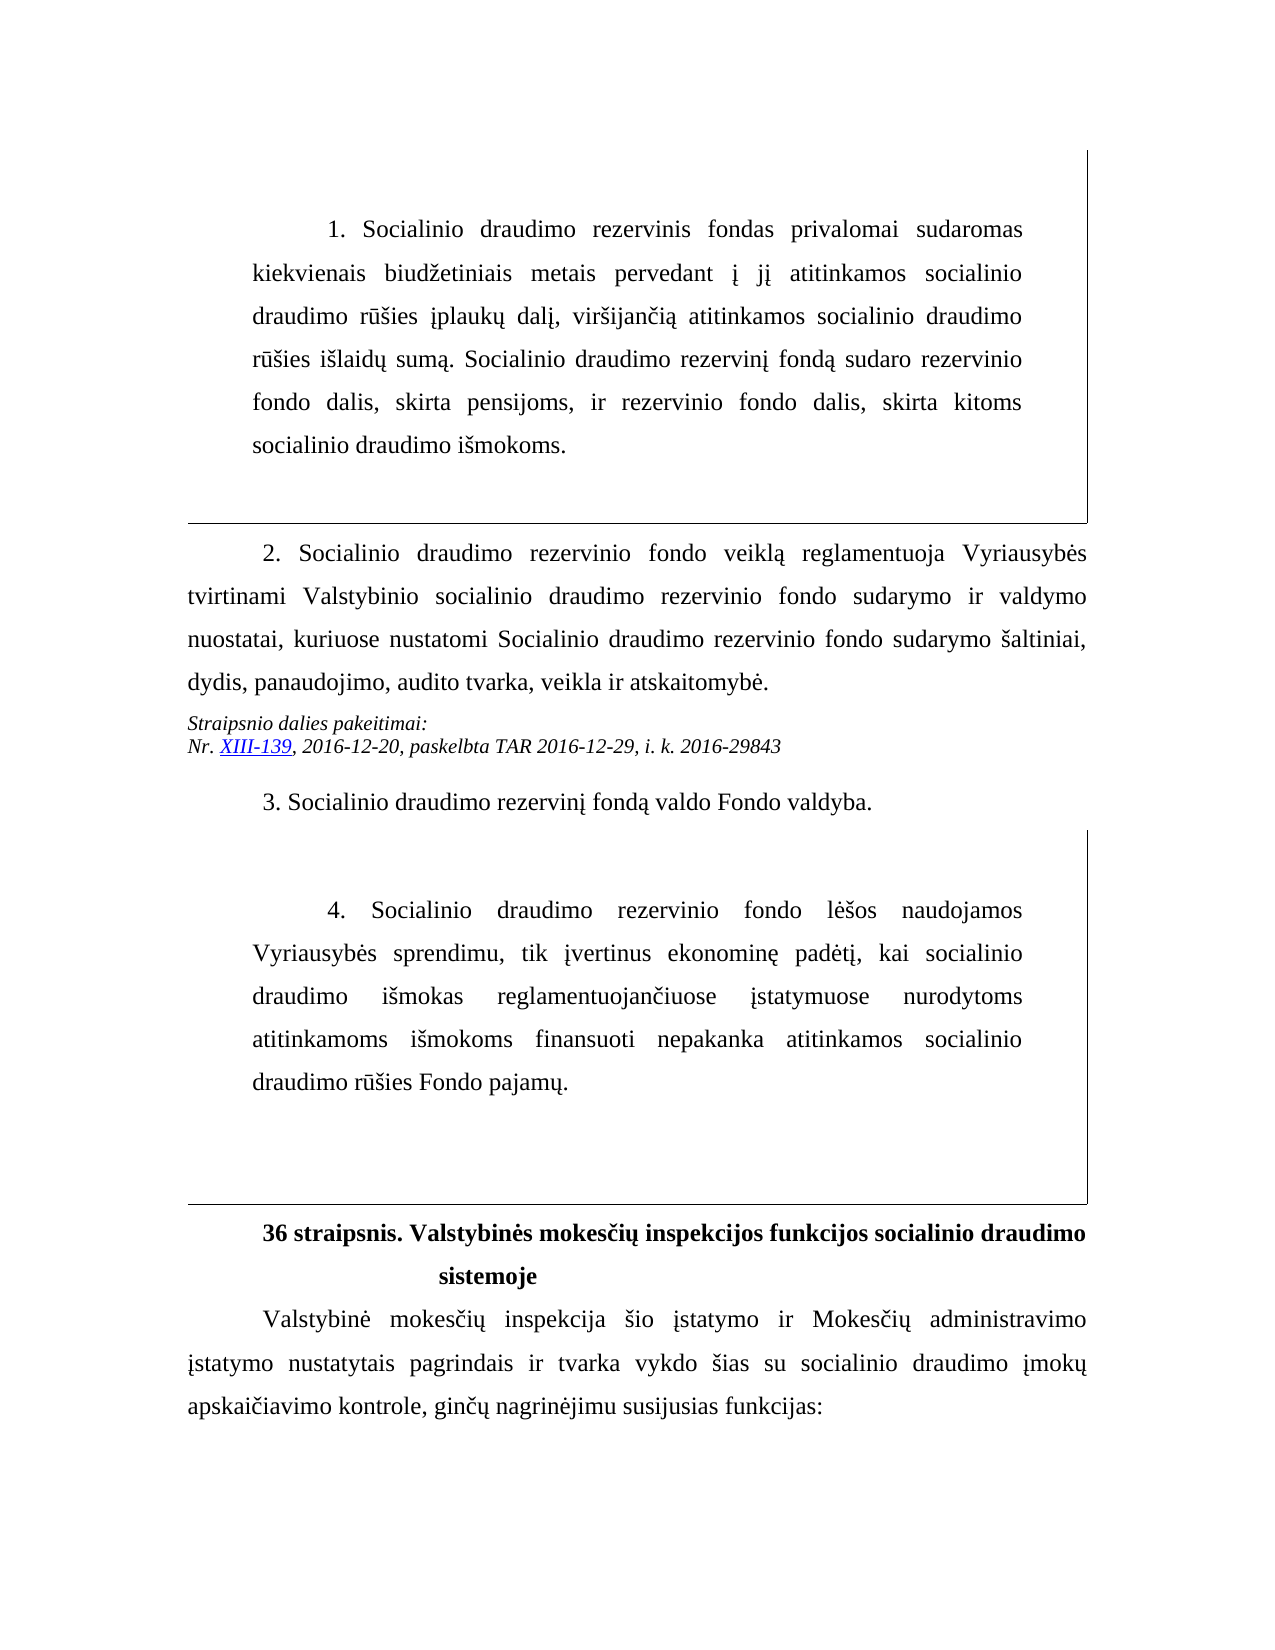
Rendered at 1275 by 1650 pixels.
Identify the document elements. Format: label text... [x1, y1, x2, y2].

text 1. Socialinio draudimo rezervinis fondas privalomai sudaromas kiekvienais biudžetiniais metais pervedant į jį atitinkamos socialinio draudimo rūšies įplaukų dalį, viršijančią atitinkamos socialinio draudimo rūšies išlaidų sumą. Socialinio draudimo rezervinį fondą sudaro rezervinio fondo dalis, skirta pensijoms, ir rezervinio fondo dalis, skirta kitoms socialinio draudimo išmokoms. [187, 150, 1087, 523]
text 2. Socialinio draudimo rezervinio fondo veiklą reglamentuoja Vyriausybės tvirtinami Valstybinio socialinio draudimo rezervinio fondo sudarymo ir valdymo nuostatai, kuriuose nustatomi Socialinio draudimo rezervinio fondo sudarymo šaltiniai, dydis, panaudojimo, audito tvarka, veikla ir atskaitomybė. [187, 538, 1087, 696]
text Straipsnio dalies pakeitimai: [187, 710, 1087, 734]
text 36 straipsnis. Valstybinės mokesčių inspekcijos funkcijos socialinio draudimo sistemoje [262, 1218, 1087, 1290]
text Valstybinė mokesčių inspekcija šio įstatymo ir Mokesčių administravimo įstatymo nustatytais pagrindais ir tvarka vykdo šias su socialinio draudimo įmokų apskaičiavimo kontrole, ginčų nagrinėjimu susijusias funkcijas: [187, 1304, 1087, 1419]
text 3. Socialinio draudimo rezervinį fondą valdo Fondo valdyba. [187, 787, 1087, 816]
text Nr. XIII-139, 2016-12-20, paskelbta TAR 2016-12-29, i. k. 2016-29843 [187, 734, 1087, 758]
text 4. Socialinio draudimo rezervinio fondo lėšos naudojamos Vyriausybės sprendimu, tik įvertinus ekonominę padėtį, kai socialinio draudimo išmokas reglamentuojančiuose įstatymuose nurodytoms atitinkamoms išmokoms finansuoti nepakanka atitinkamos socialinio draudimo rūšies Fondo pajamų. [187, 830, 1087, 1096]
